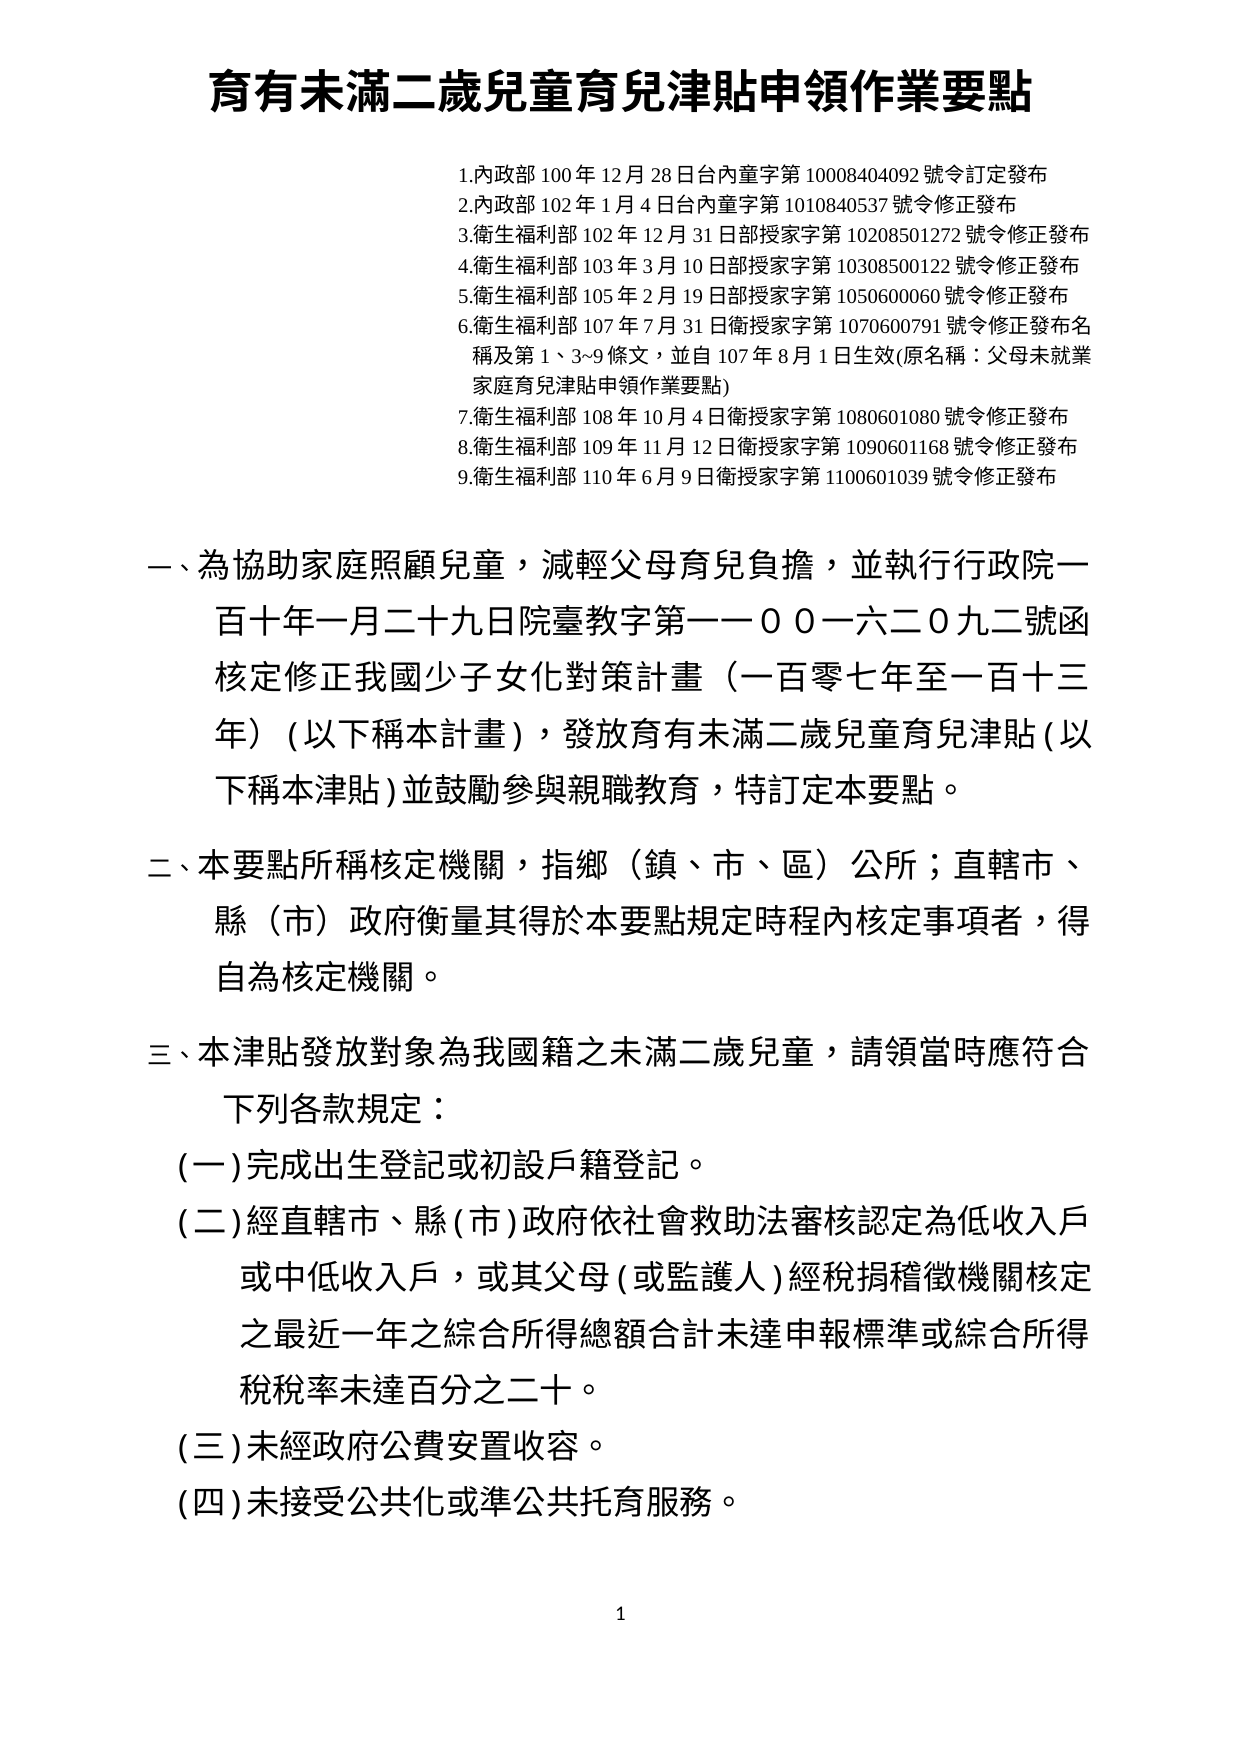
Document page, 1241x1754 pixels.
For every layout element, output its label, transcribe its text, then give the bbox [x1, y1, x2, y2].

text 8.衛生福利部109年11月12日衛授家字第1090601168號令修正發布 [458, 430, 1092, 460]
text (一)完成出生登記或初設戶籍登記。 [173, 1132, 1092, 1188]
text 育有未滿二歲兒童育兒津貼申領作業要點 [148, 75, 1092, 117]
list 本要點所稱核定機關，指鄉（鎮、市、區）公所；直轄市、縣（市）政府衡量其得於本要點規定時程內核定事項者，得自為核定機關。 [148, 832, 1092, 1001]
text 3.衛生福利部102年12月31日部授家字第10208501272號令修正發布 [458, 219, 1092, 249]
list 為協助家庭照顧兒童，減輕父母育兒負擔，並執行行政院一百十年一月二十九日院臺教字第一一００一六二０九二號函核定修正我國少子女化對策計畫（一百零七年至一百十三年）(以下稱本計畫)，發放育有未滿二歲兒童育兒津貼(以下稱本津貼)並鼓勵參與親職教育，特訂定本要點。 [148, 532, 1092, 813]
list 本津貼發放對象為我國籍之未滿二歲兒童，請領當時應符合下列各款規定： [148, 1020, 1092, 1132]
text 9.衛生福利部110年6月9日衛授家字第1100601039號令修正發布 [458, 460, 1092, 491]
text (四)未接受公共化或準公共托育服務。 [173, 1470, 1092, 1526]
text (三)未經政府公費安置收容。 [173, 1413, 1092, 1470]
text 2.內政部102年1月4日台內童字第1010840537號令修正發布 [458, 188, 1092, 219]
text 7.衛生福利部108年10月4日衛授家字第1080601080號令修正發布 [458, 400, 1092, 430]
text 6.衛生福利部107年7月31日衛授家字第1070600791號令修正發布名稱及第1、3~9條文，並自107年8月1日生效(原名稱：父母未就業家庭育兒津貼申領作業要點) [458, 309, 1092, 400]
text 5.衛生福利部105年2月19日部授家字第1050600060號令修正發布 [458, 279, 1092, 309]
text 1.內政部100年12月28日台內童字第10008404092號令訂定發布 [458, 158, 1092, 188]
text (二)經直轄市、縣(市)政府依社會救助法審核認定為低收入戶或中低收入戶，或其父母(或監護人)經稅捐稽徵機關核定之最近一年之綜合所得總額合計未達申報標準或綜合所得稅稅率未達百分之二十。 [173, 1188, 1092, 1413]
text 4.衛生福利部103年3月10日部授家字第10308500122號令修正發布 [458, 249, 1092, 279]
